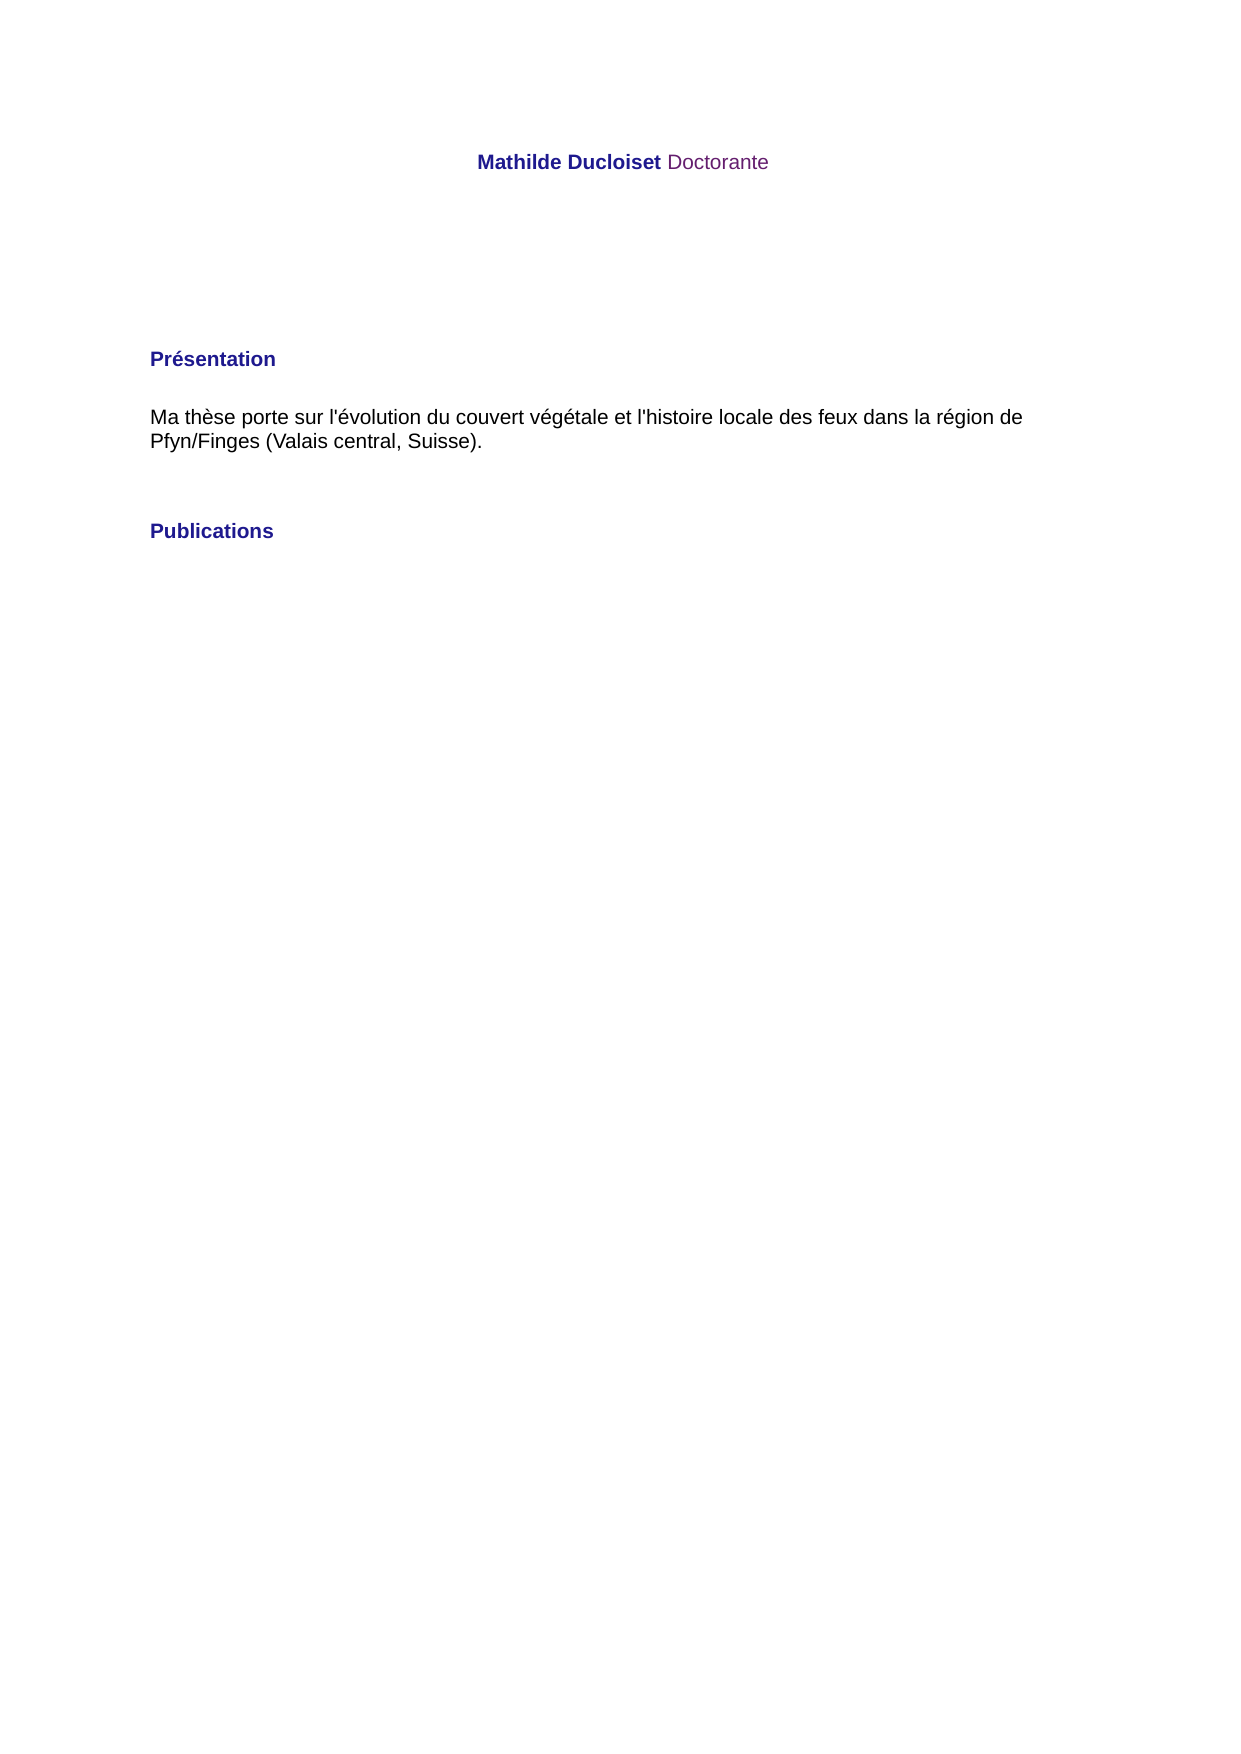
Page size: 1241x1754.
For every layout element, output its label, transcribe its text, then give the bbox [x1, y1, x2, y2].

subtitle Mathilde Ducloiset Doctorante [150, 150, 1090, 174]
subtitle Présentation [150, 347, 1090, 371]
subtitle Publications [150, 519, 1090, 543]
text Ma thèse porte sur l'évolution du couvert végétale et l'histoire locale des feux dans la région de Pfyn/Finges (Valais central, Suisse). [150, 405, 1090, 453]
